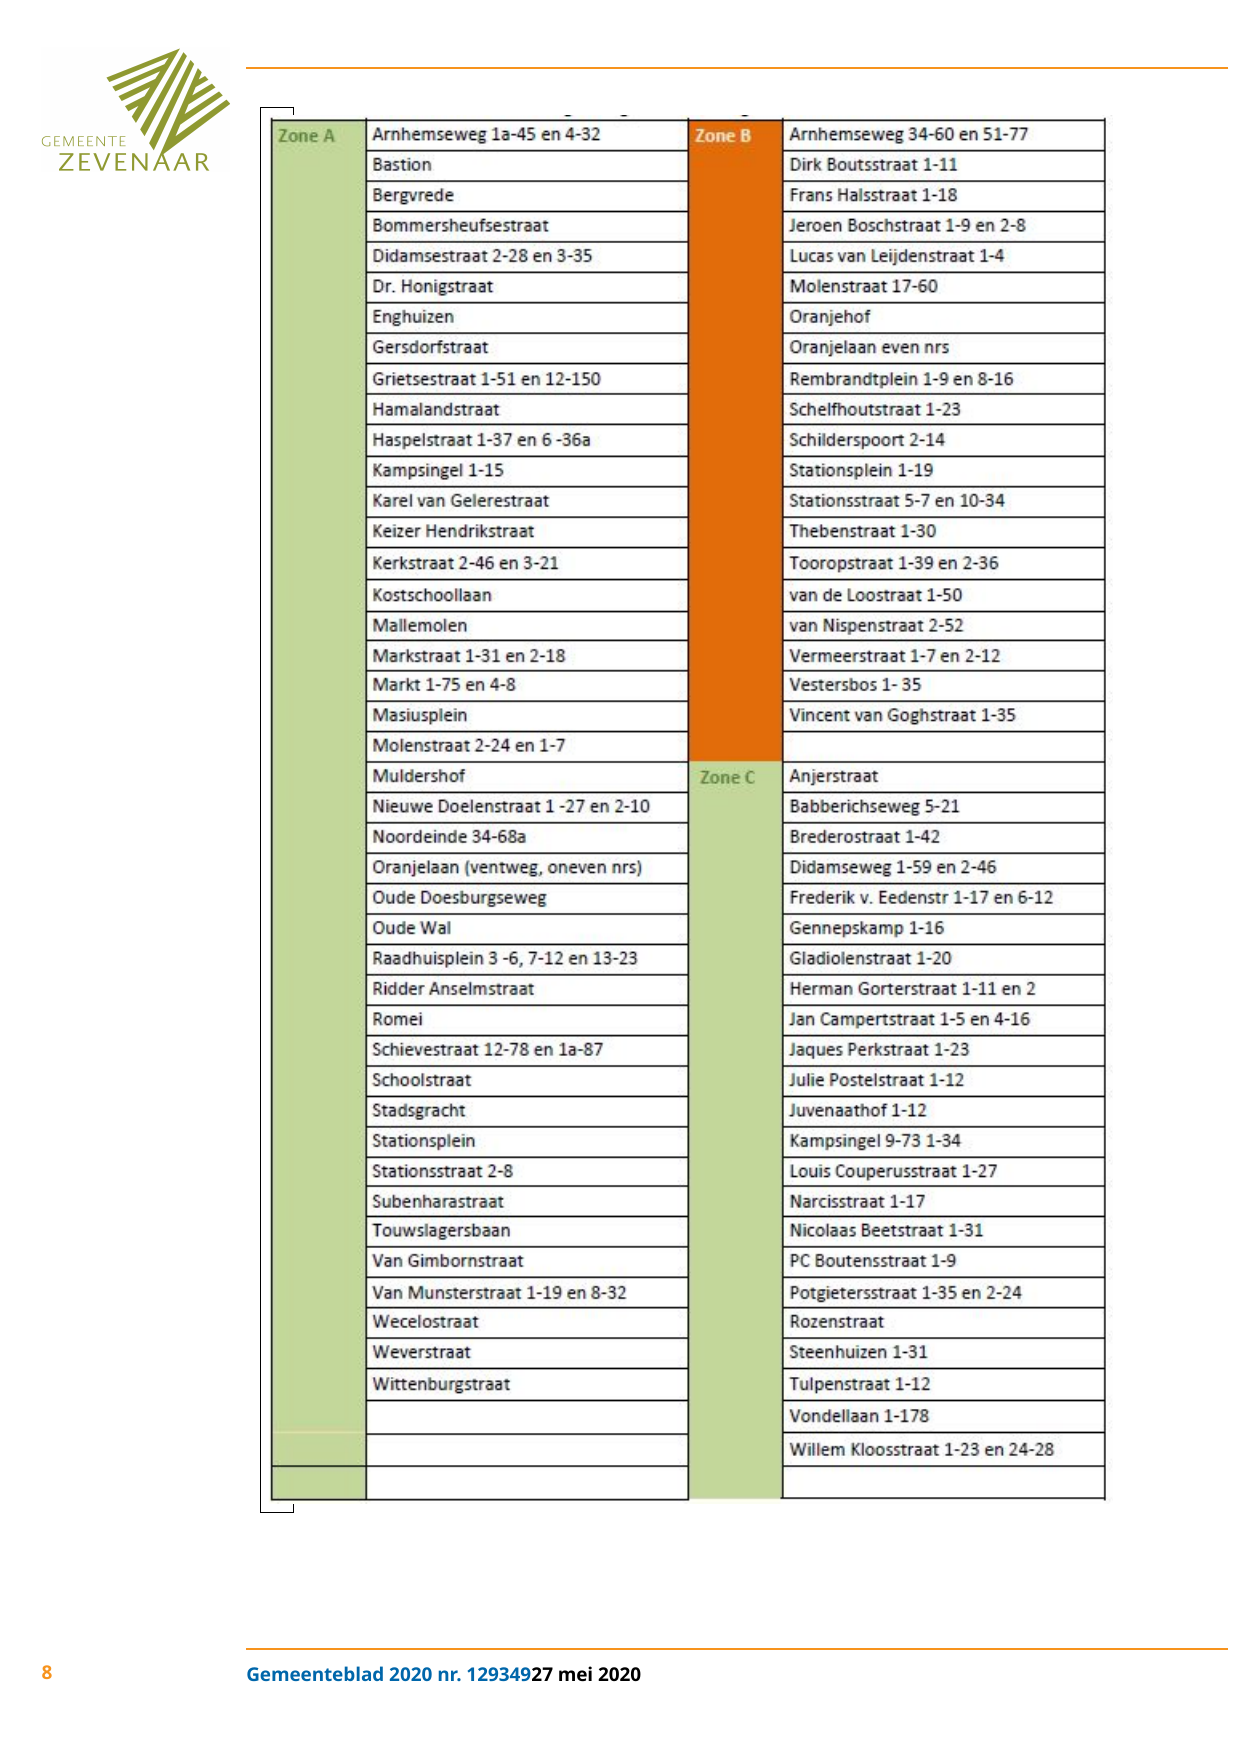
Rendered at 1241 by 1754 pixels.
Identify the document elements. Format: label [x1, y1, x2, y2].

picture [41, 47, 231, 172]
picture [268, 115, 1113, 1504]
